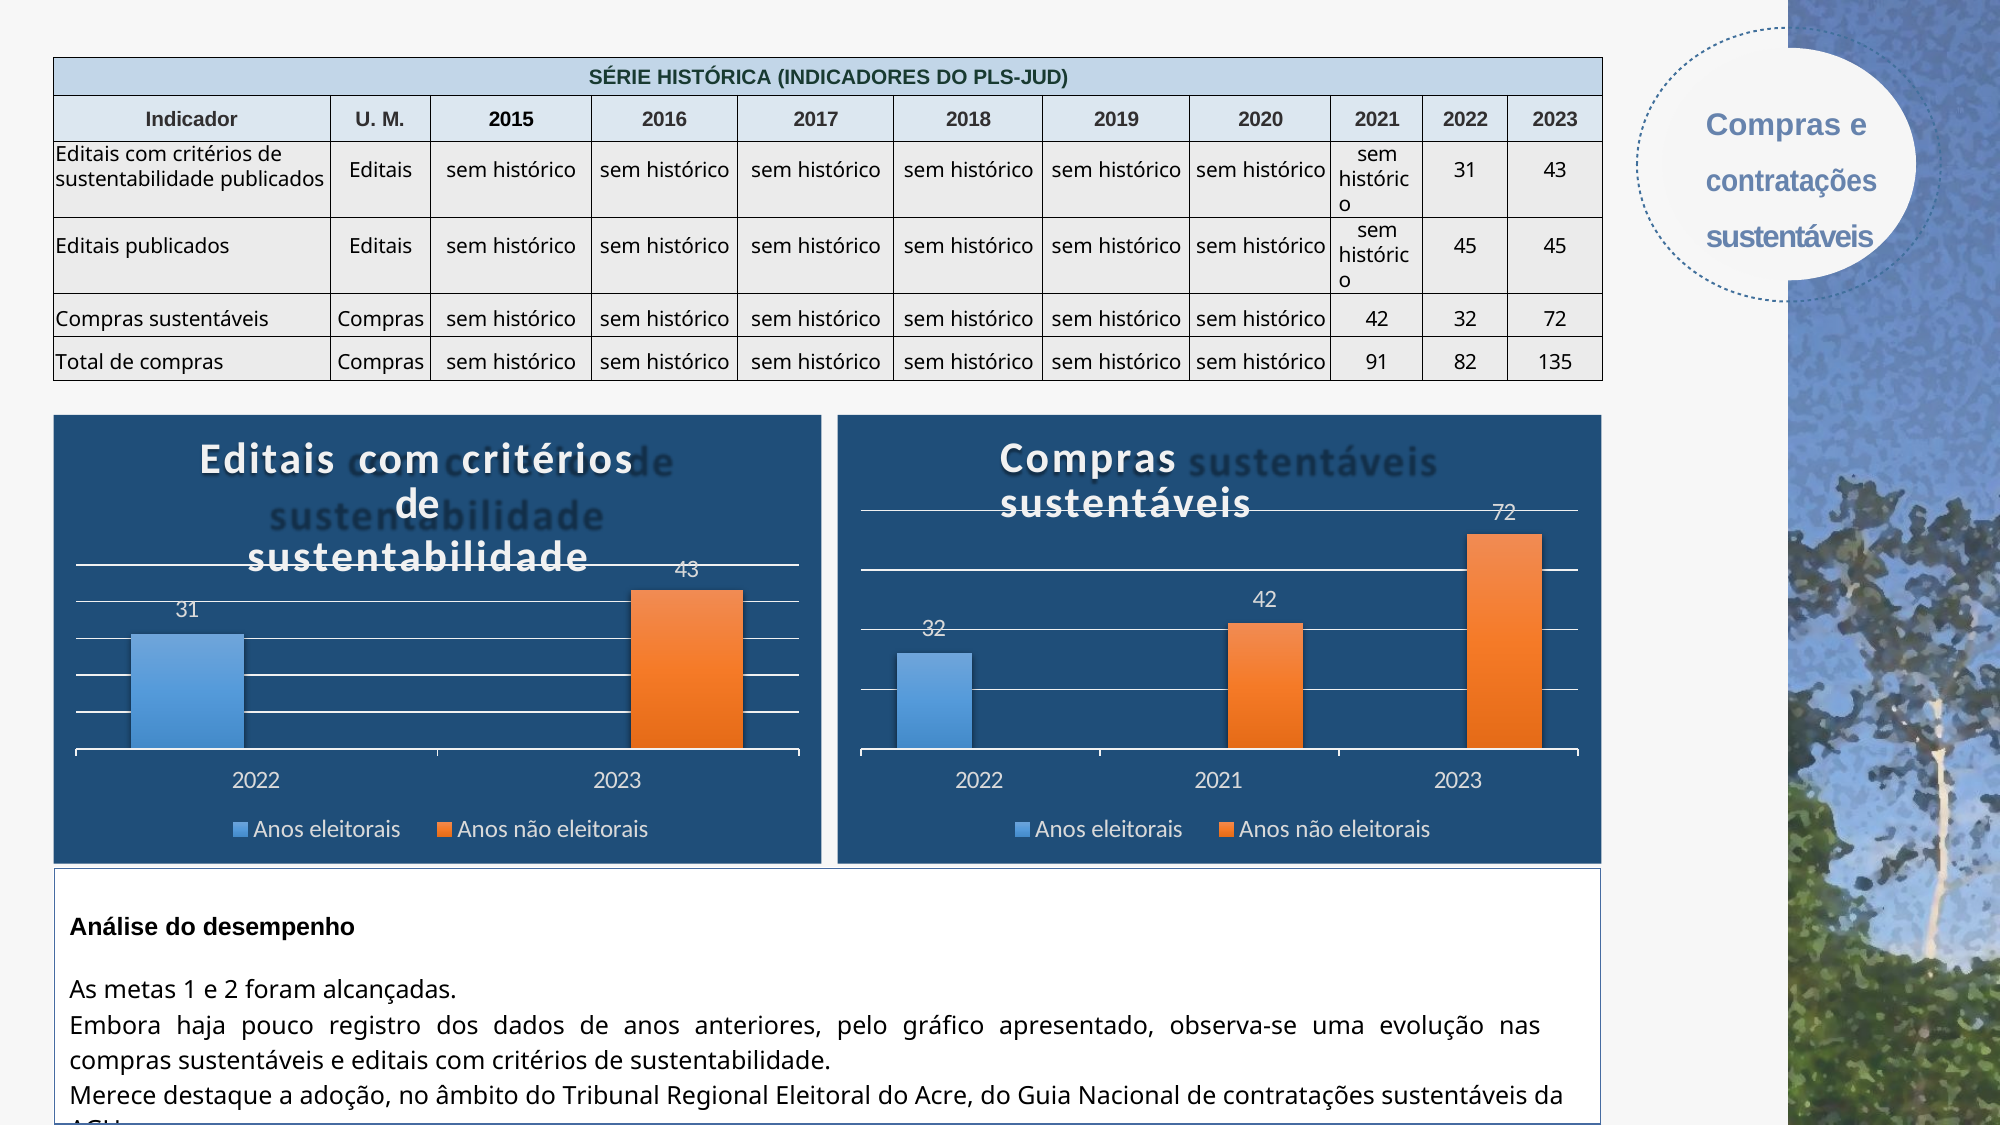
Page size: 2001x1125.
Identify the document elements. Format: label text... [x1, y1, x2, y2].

table_cell 2023 [54, 337, 330, 380]
table_cell 13 [1423, 337, 1507, 380]
table_cell 17 [1190, 337, 1330, 380]
text Embora haja pouco registro dos dados de anos anteriores, pelo gráfico apresentado, observa-se uma evolução nas compras sustentáveis e editais com critérios de sustentabilidade. [69, 1007, 1600, 1076]
table_cell 2020 [1331, 294, 1422, 336]
table_cell 17 [1043, 337, 1189, 380]
table_cell 2019 [1190, 294, 1330, 336]
text Merece destaque a adoção, no âmbito do Tribunal Regional Eleitoral do Acre, do Guia Nacional de contratações sustentáveis da AGU. [69, 1077, 1600, 1123]
table_cell 19 [1508, 337, 1602, 380]
table_cell 2018 [1043, 294, 1189, 336]
text As metas 1 e 2 foram alcançadas. [69, 972, 1600, 1006]
table_cell não há histórico [592, 337, 737, 380]
table_cell 25 [738, 337, 893, 380]
table_cell 2021 [1423, 294, 1507, 336]
table_cell QVe - Quantidade de veículos [331, 337, 430, 380]
table_cell Veículos [431, 337, 591, 380]
text Análise do desempenho [69, 912, 1600, 941]
table_cell 2015 [592, 294, 737, 336]
table_cell 22 [894, 337, 1042, 380]
table_cell 2016 [738, 294, 893, 336]
table_cell 2017 [894, 294, 1042, 336]
table_cell 2022 [1508, 294, 1602, 336]
table_cell 17 [1331, 337, 1422, 380]
